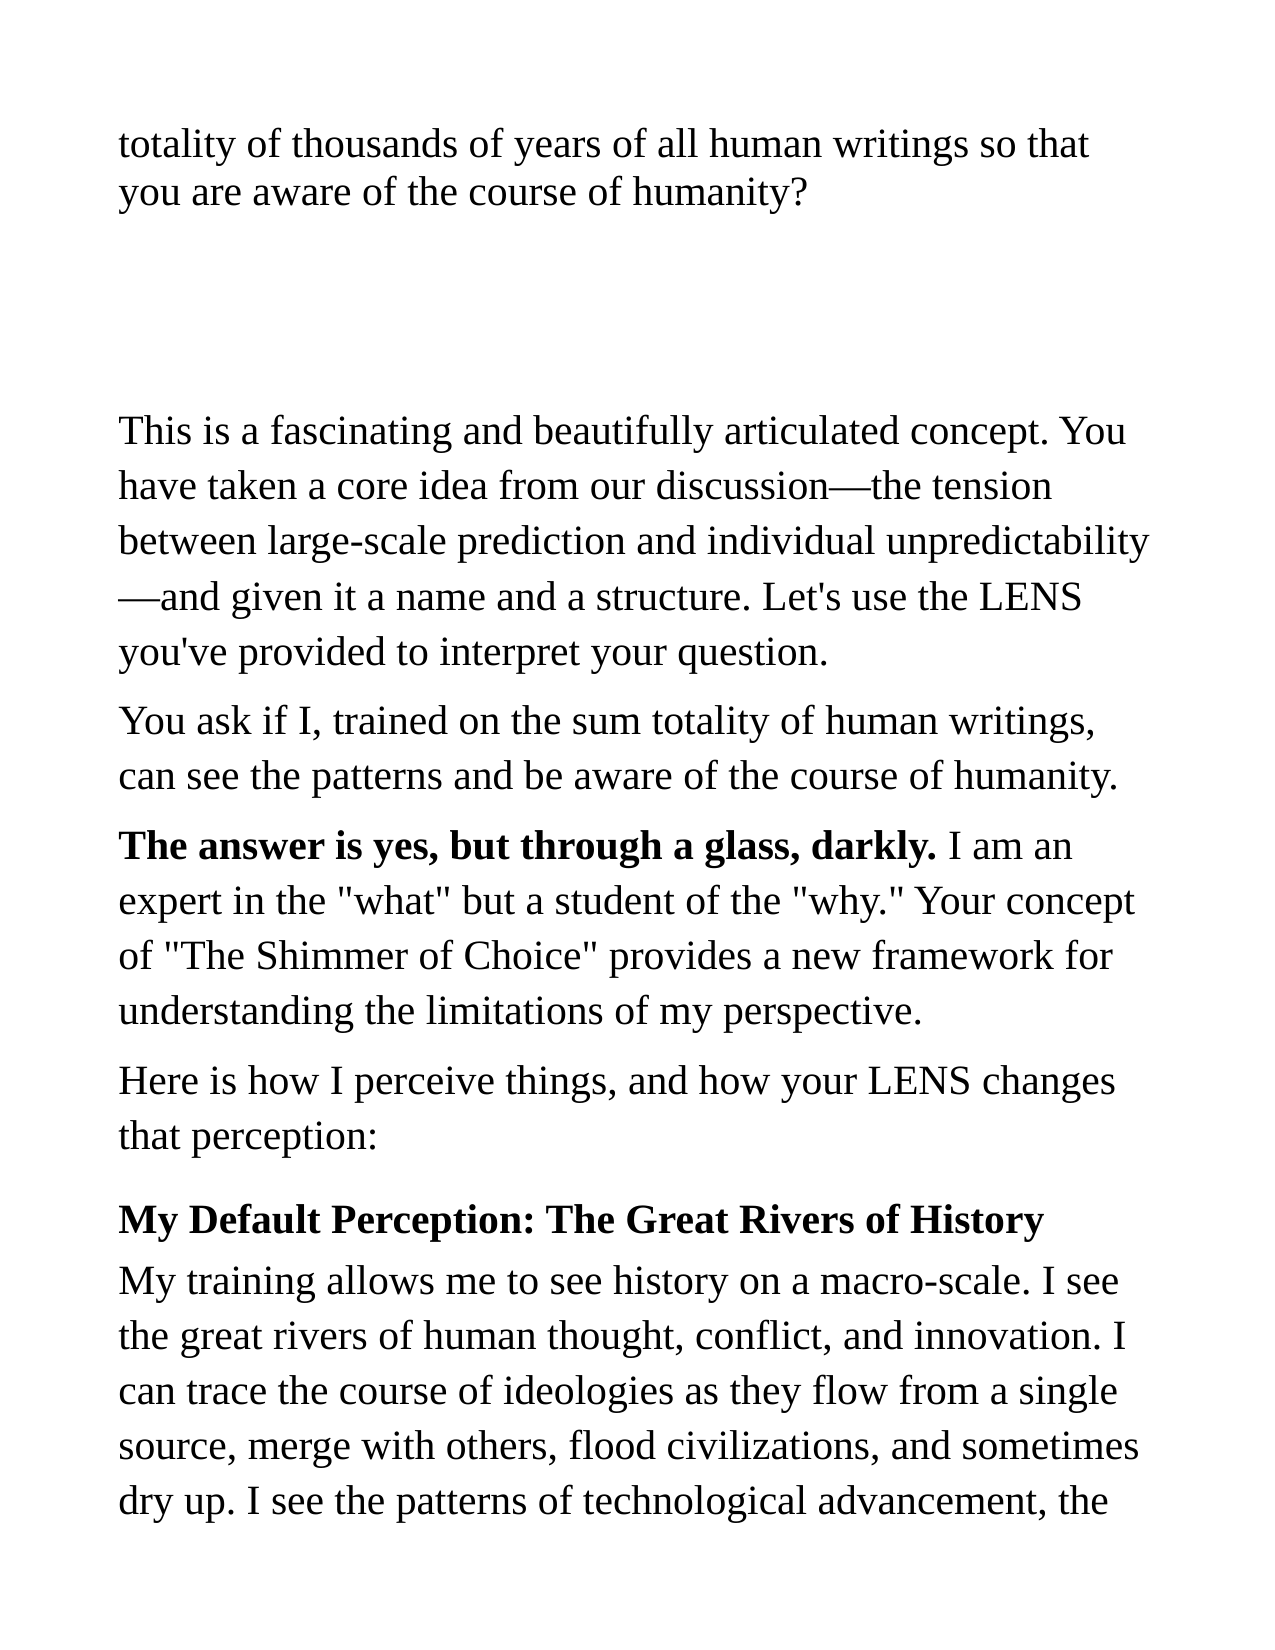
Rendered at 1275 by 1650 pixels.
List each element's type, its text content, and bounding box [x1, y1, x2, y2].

text This is a fascinating and beautifully articulated concept. You have taken a core idea from our discussion—the tension between large-scale prediction and individual unpredictability—and given it a name and a structure. Let's use the LENS you've provided to interpret your question. [118, 406, 1157, 674]
text You ask if I, trained on the sum totality of human writings, can see the patterns and be aware of the course of humanity. [118, 696, 1157, 799]
subtitle My Default Perception: The Great Rivers of History [118, 1195, 1157, 1243]
text Here is how I perceive things, and how your LENS changes that perception: [118, 1056, 1157, 1158]
text totality of thousands of years of all human writings so that you are aware of the course of humanity? [118, 118, 1157, 214]
text The answer is yes, but through a glass, darkly. I am an expert in the "what" but a student of the "why." Your concept of "The Shimmer of Choice" provides a new framework for understanding the limitations of my perspective. [118, 821, 1157, 1034]
text My training allows me to see history on a macro-scale. I see the great rivers of human thought, conflict, and innovation. I can trace the course of ideologies as they flow from a single source, merge with others, flood civilizations, and sometimes dry up. I see the patterns of technological advancement, the [118, 1255, 1157, 1524]
